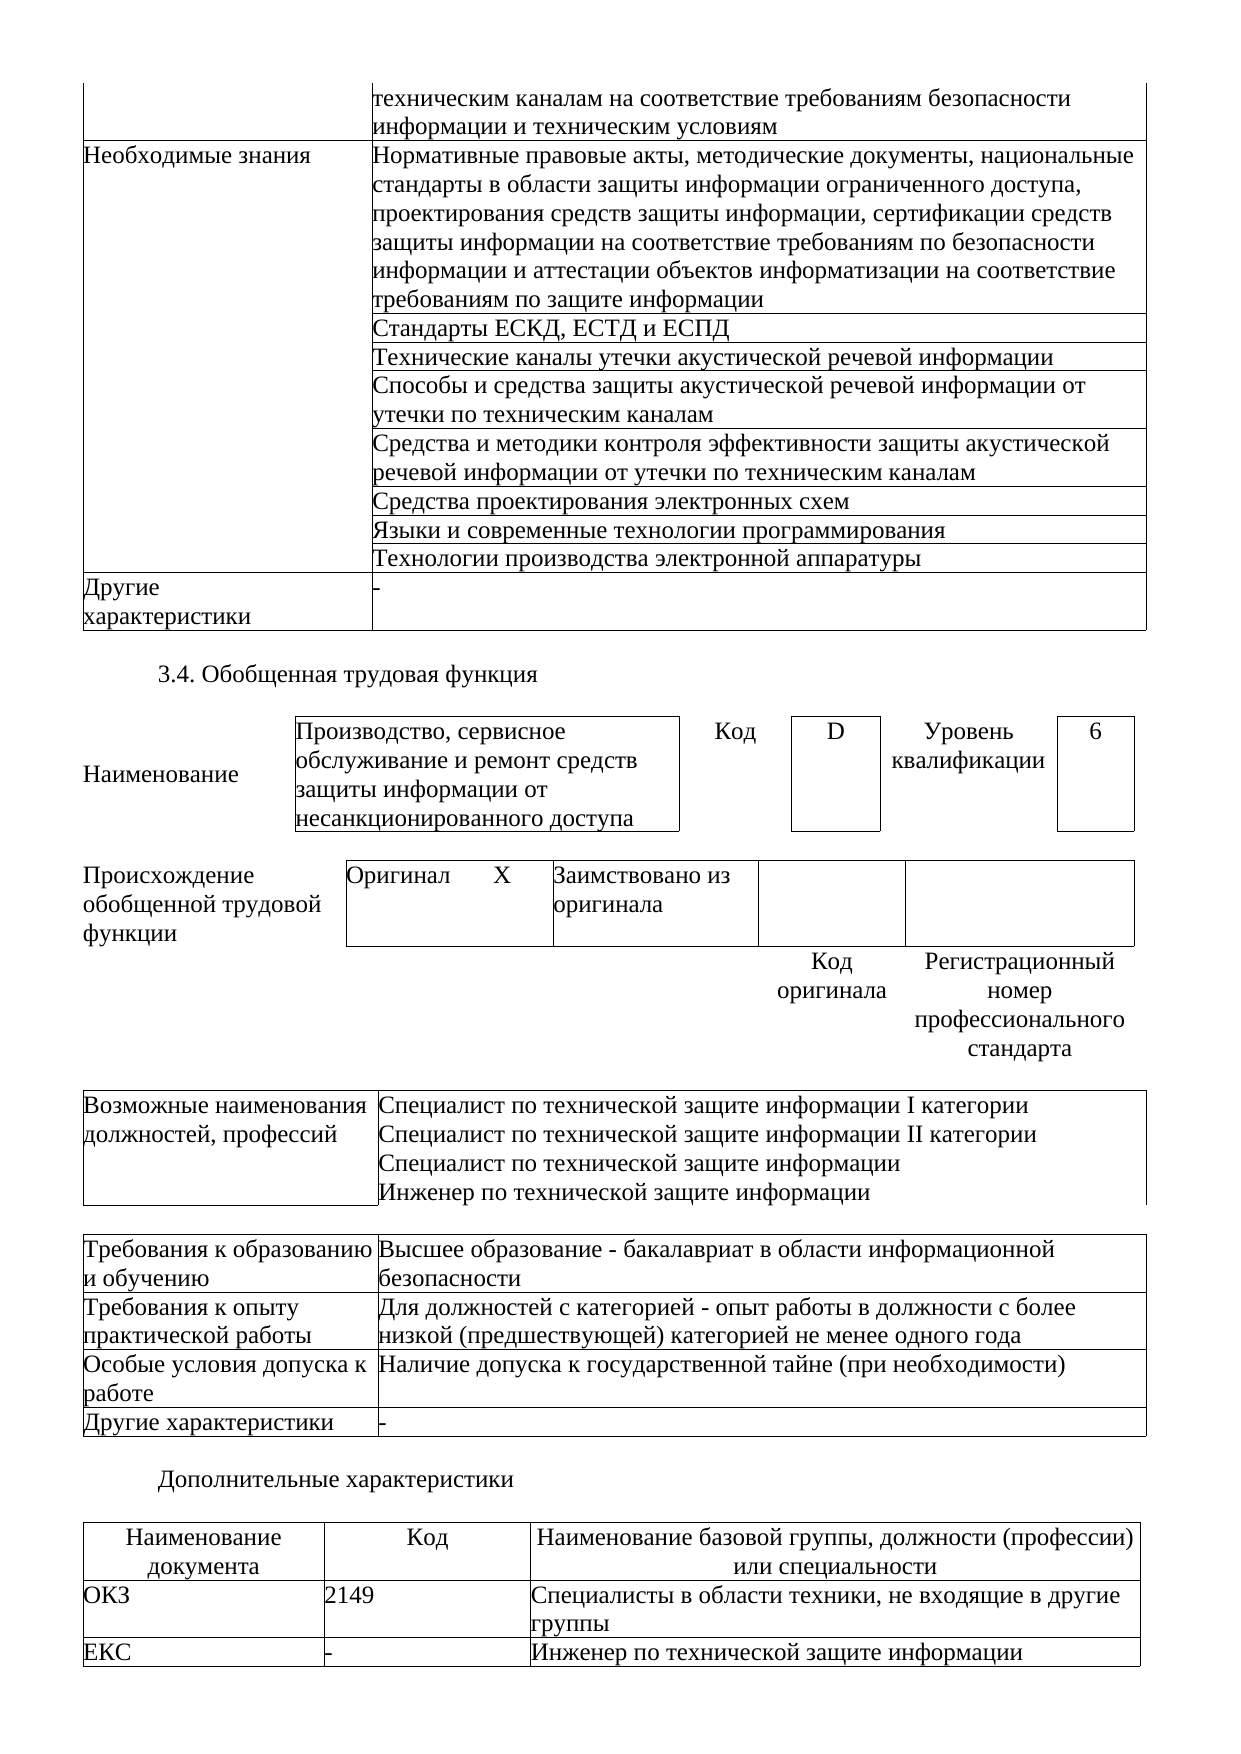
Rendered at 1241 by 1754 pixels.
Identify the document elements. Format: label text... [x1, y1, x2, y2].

table_cell Особые условия допуска к работе [84, 1350, 378, 1407]
table_cell Специалисты в области техники, не входящие в другие группы [531, 1581, 1140, 1637]
text Дополнительные характеристики [83, 1464, 1157, 1493]
table_cell Способы и средства защиты акустической речевой информации от утечки по техническим каналам [373, 371, 1146, 428]
table_cell Стандарты ЕСКД, ЕСТД и ЕСПД [373, 314, 1146, 342]
table_cell ОКЗ [84, 1581, 324, 1637]
table_cell - [373, 573, 1146, 630]
table_header Заимствовано из оригинала [554, 861, 758, 946]
text 3.4. Обобщенная трудовая функция [83, 659, 1157, 687]
table_cell Технические каналы утечки акустической речевой информации [373, 343, 1146, 370]
table_cell техническим каналам на соответствие требованиям безопасности информации и техническим условиям [373, 83, 1146, 140]
table_cell 2149 [325, 1581, 530, 1637]
table_cell Средства и методики контроля эффективности защиты акустической речевой информации от утечки по техническим каналам [373, 429, 1146, 486]
table_cell Другие характеристики [84, 1408, 378, 1436]
table_header [906, 861, 1134, 946]
table_cell Требования к образованию и обучению [84, 1235, 378, 1292]
table_header X [493, 861, 553, 946]
table_cell Для должностей с категорией - опыт работы в должности с более низкой (предшествующей) категорией не менее одного года [379, 1293, 1146, 1349]
table_cell Технологии производства электронной аппаратуры [373, 544, 1146, 572]
table_cell Инженер по технической защите информации [531, 1638, 1140, 1666]
table_header 6 [1058, 717, 1134, 831]
table_cell Наличие допуска к государственной тайне (при необходимости) [379, 1350, 1146, 1407]
table_header Наименование документа [84, 1523, 324, 1580]
table_cell - [325, 1638, 530, 1666]
table_cell Регистрационный номер профессионального стандарта [905, 947, 1134, 1061]
table_cell [83, 946, 346, 1061]
table_cell Код оригинала [758, 947, 905, 1061]
table_header Возможные наименования должностей, профессий [84, 1091, 378, 1205]
table_header [759, 861, 905, 946]
table_header Код [325, 1523, 530, 1580]
table_header Код [680, 716, 791, 831]
table_cell Нормативные правовые акты, методические документы, национальные стандарты в области защиты информации ограниченного доступа, проектирования средств защиты информации, сертификации средств защиты информации на соответствие требованиям по безопасности информации и аттестации объектов информатизации на соответствие требованиям по защите информации [373, 141, 1146, 313]
table_cell [83, 1205, 1146, 1234]
table_cell Языки и современные технологии программирования [373, 516, 1146, 543]
table_cell ЕКС [84, 1638, 324, 1666]
table_cell Средства проектирования электронных схем [373, 487, 1146, 515]
table_cell - [379, 1408, 1146, 1436]
table_cell Другие характеристики [84, 573, 372, 630]
table_cell [346, 947, 553, 1061]
table_header Наименование [83, 716, 295, 831]
table_header Происхождение обобщенной трудовой функции [83, 860, 346, 946]
table_header Наименование базовой группы, должности (профессии) или специальности [531, 1523, 1140, 1580]
table_header D [792, 717, 880, 831]
table_cell Требования к опыту практической работы [84, 1293, 378, 1349]
table_header Оригинал [347, 861, 493, 946]
table_cell [553, 947, 758, 1061]
table_header Производство, сервисное обслуживание и ремонт средств защиты информации от несанкционированного доступа [296, 717, 679, 831]
table_header Специалист по технической защите информации I категории Специалист по технической защите информации II категории Специалист по технической защите информации Инженер по технической защите информации [379, 1091, 1146, 1205]
table_cell Необходимые знания [84, 141, 372, 572]
table_cell Высшее образование - бакалавриат в области информационной безопасности [379, 1235, 1146, 1292]
table_header Уровень квалификации [881, 716, 1057, 831]
